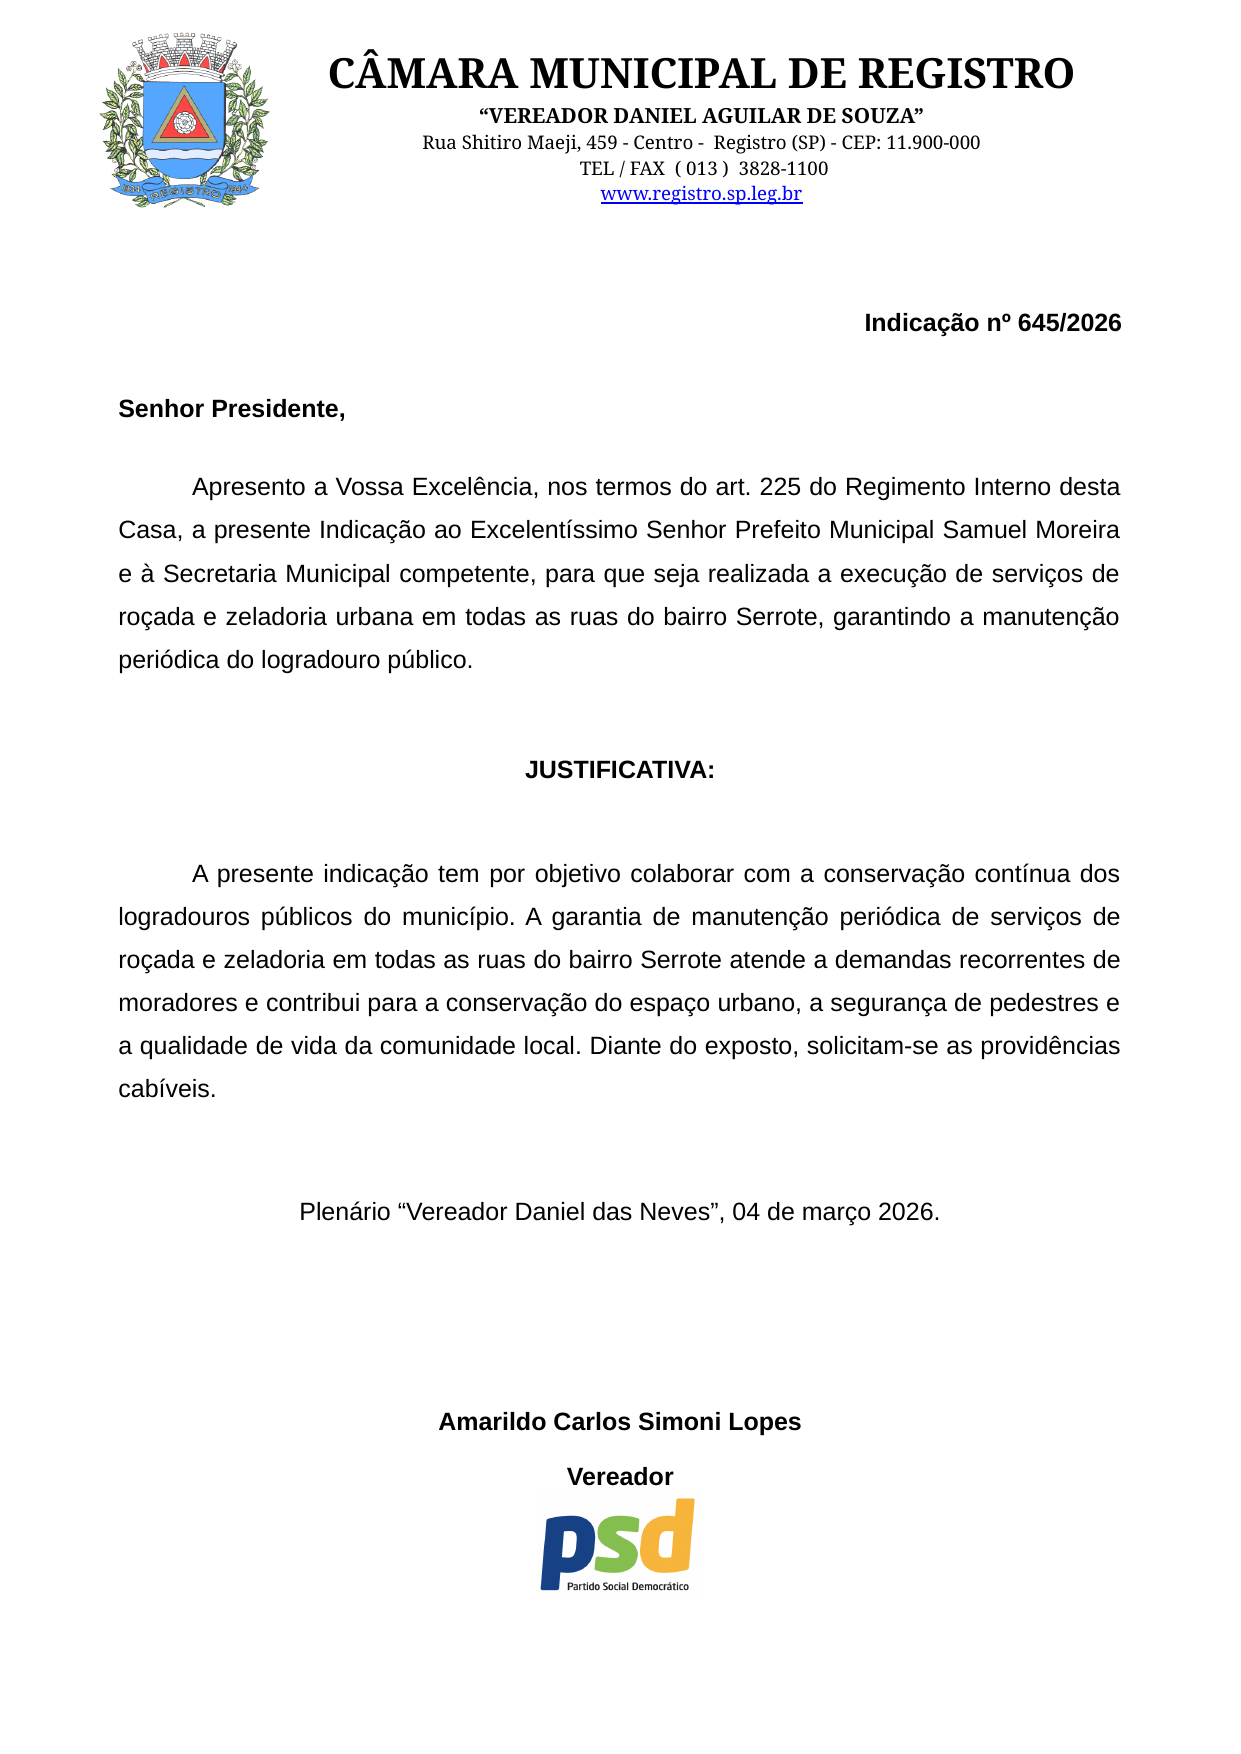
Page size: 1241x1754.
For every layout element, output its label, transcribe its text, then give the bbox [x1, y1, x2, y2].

picture [535, 1490, 699, 1599]
text Plenário “Vereador Daniel das Neves”, 04 de março 2026. [118, 1197, 1122, 1226]
text Senhor Presidente, [118, 394, 1122, 423]
text Indicação nº 645/2026 [118, 308, 1122, 337]
text Amarildo Carlos Simoni Lopes [118, 1406, 1122, 1435]
text Vereador [118, 1461, 1122, 1490]
text Apresento a Vossa Excelência, nos termos do art. 225 do Regimento Interno desta Casa, a presente Indicação ao Excelentíssimo Senhor Prefeito Municipal Samuel Moreira e à Secretaria Municipal competente, para que seja realizada a execução de serviços de roçada e zeladoria urbana em todas as ruas do bairro Serrote, garantindo a manutenção periódica do logradouro público. [118, 472, 1122, 673]
text A presente indicação tem por objetivo colaborar com a conservação contínua dos logradouros públicos do município. A garantia de manutenção periódica de serviços de roçada e zeladoria em todas as ruas do bairro Serrote atende a demandas recorrentes de moradores e contribui para a conservação do espaço urbano, a segurança de pedestres e a qualidade de vida da comunidade local. Diante do exposto, solicitam-se as providências cabíveis. [118, 859, 1122, 1103]
text JUSTIFICATIVA: [118, 755, 1122, 783]
